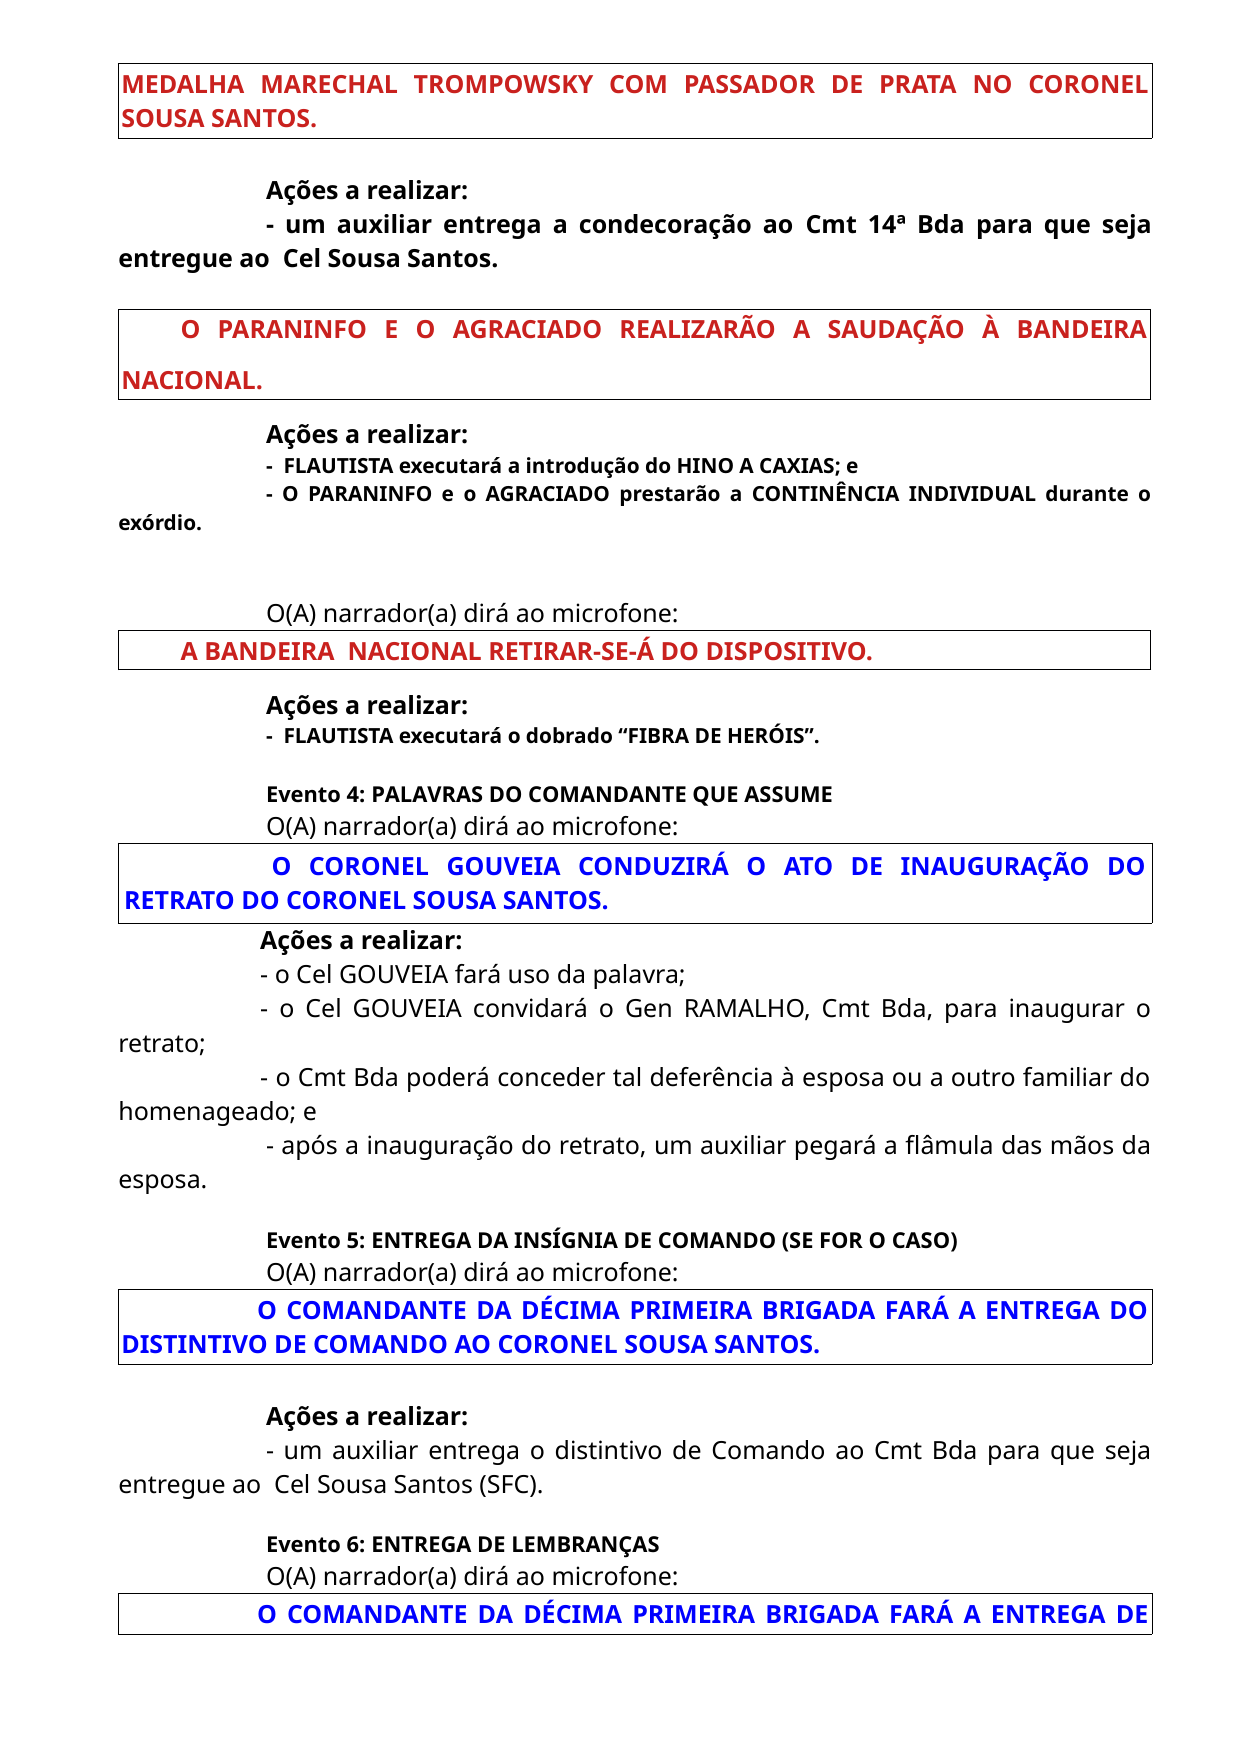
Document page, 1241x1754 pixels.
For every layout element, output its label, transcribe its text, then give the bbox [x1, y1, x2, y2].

text - o Cel GOUVEIA convidará o Gen RAMALHO, Cmt Bda, para inaugurar o retrato; [118, 991, 1152, 1059]
table_header O CORONEL GOUVEIA CONDUZIRÁ O ATO DE INAUGURAÇÃO DO RETRATO DO CORONEL SOUSA SANTOS. [119, 844, 1152, 922]
text A BANDEIRA NACIONAL RETIRAR-SE-Á DO DISPOSITIVO. [119, 631, 1150, 669]
text O PARANINFO E O AGRACIADO REALIZARÃO A SAUDAÇÃO À BANDEIRA NACIONAL. [119, 310, 1150, 399]
text - um auxiliar entrega o distintivo de Comando ao Cmt Bda para que seja entregue ao Cel Sousa Santos (SFC). [118, 1432, 1152, 1500]
table_header O COMANDANTE DA DÉCIMA PRIMEIRA BRIGADA FARÁ A ENTREGA DO DISTINTIVO DE COMANDO AO CORONEL SOUSA SANTOS. [119, 1290, 1152, 1364]
text O(A) narrador(a) dirá ao microfone: [118, 808, 1152, 842]
text O(A) narrador(a) dirá ao microfone: [118, 596, 1152, 630]
text - FLAUTISTA executará o dobrado “FIBRA DE HERÓIS”. [118, 721, 1152, 750]
text Ações a realizar: [118, 172, 1152, 206]
table_header MEDALHA MARECHAL TROMPOWSKY COM PASSADOR DE PRATA NO CORONEL SOUSA SANTOS. [119, 64, 1152, 138]
text Ações a realizar: [118, 924, 1152, 957]
text Ações a realizar: [118, 417, 1152, 451]
text - um auxiliar entrega a condecoração ao Cmt 14ª Bda para que seja entregue ao Cel Sousa Santos. [118, 206, 1152, 274]
text - o Cmt Bda poderá conceder tal deferência à esposa ou a outro familiar do homenageado; e [118, 1059, 1152, 1127]
text - O PARANINFO e o AGRACIADO prestarão a CONTINÊNCIA INDIVIDUAL durante o exórdio. [118, 479, 1152, 536]
text Evento 4: PALAVRAS DO COMANDANTE QUE ASSUME [118, 778, 1152, 808]
text - FLAUTISTA executará a introdução do HINO A CAXIAS; e [118, 451, 1152, 479]
text Ações a realizar: [118, 1398, 1152, 1432]
table_header O COMANDANTE DA DÉCIMA PRIMEIRA BRIGADA FARÁ A ENTREGA DE [119, 1594, 1152, 1633]
text Ações a realizar: [118, 687, 1152, 721]
text O(A) narrador(a) dirá ao microfone: [118, 1559, 1152, 1593]
text O(A) narrador(a) dirá ao microfone: [118, 1255, 1152, 1289]
text - o Cel GOUVEIA fará uso da palavra; [118, 957, 1152, 991]
text Evento 6: ENTREGA DE LEMBRANÇAS [118, 1529, 1152, 1559]
text - após a inauguração do retrato, um auxiliar pegará a flâmula das mãos da esposa. [118, 1127, 1152, 1196]
text Evento 5: ENTREGA DA INSÍGNIA DE COMANDO (SE FOR O CASO) [118, 1225, 1152, 1255]
